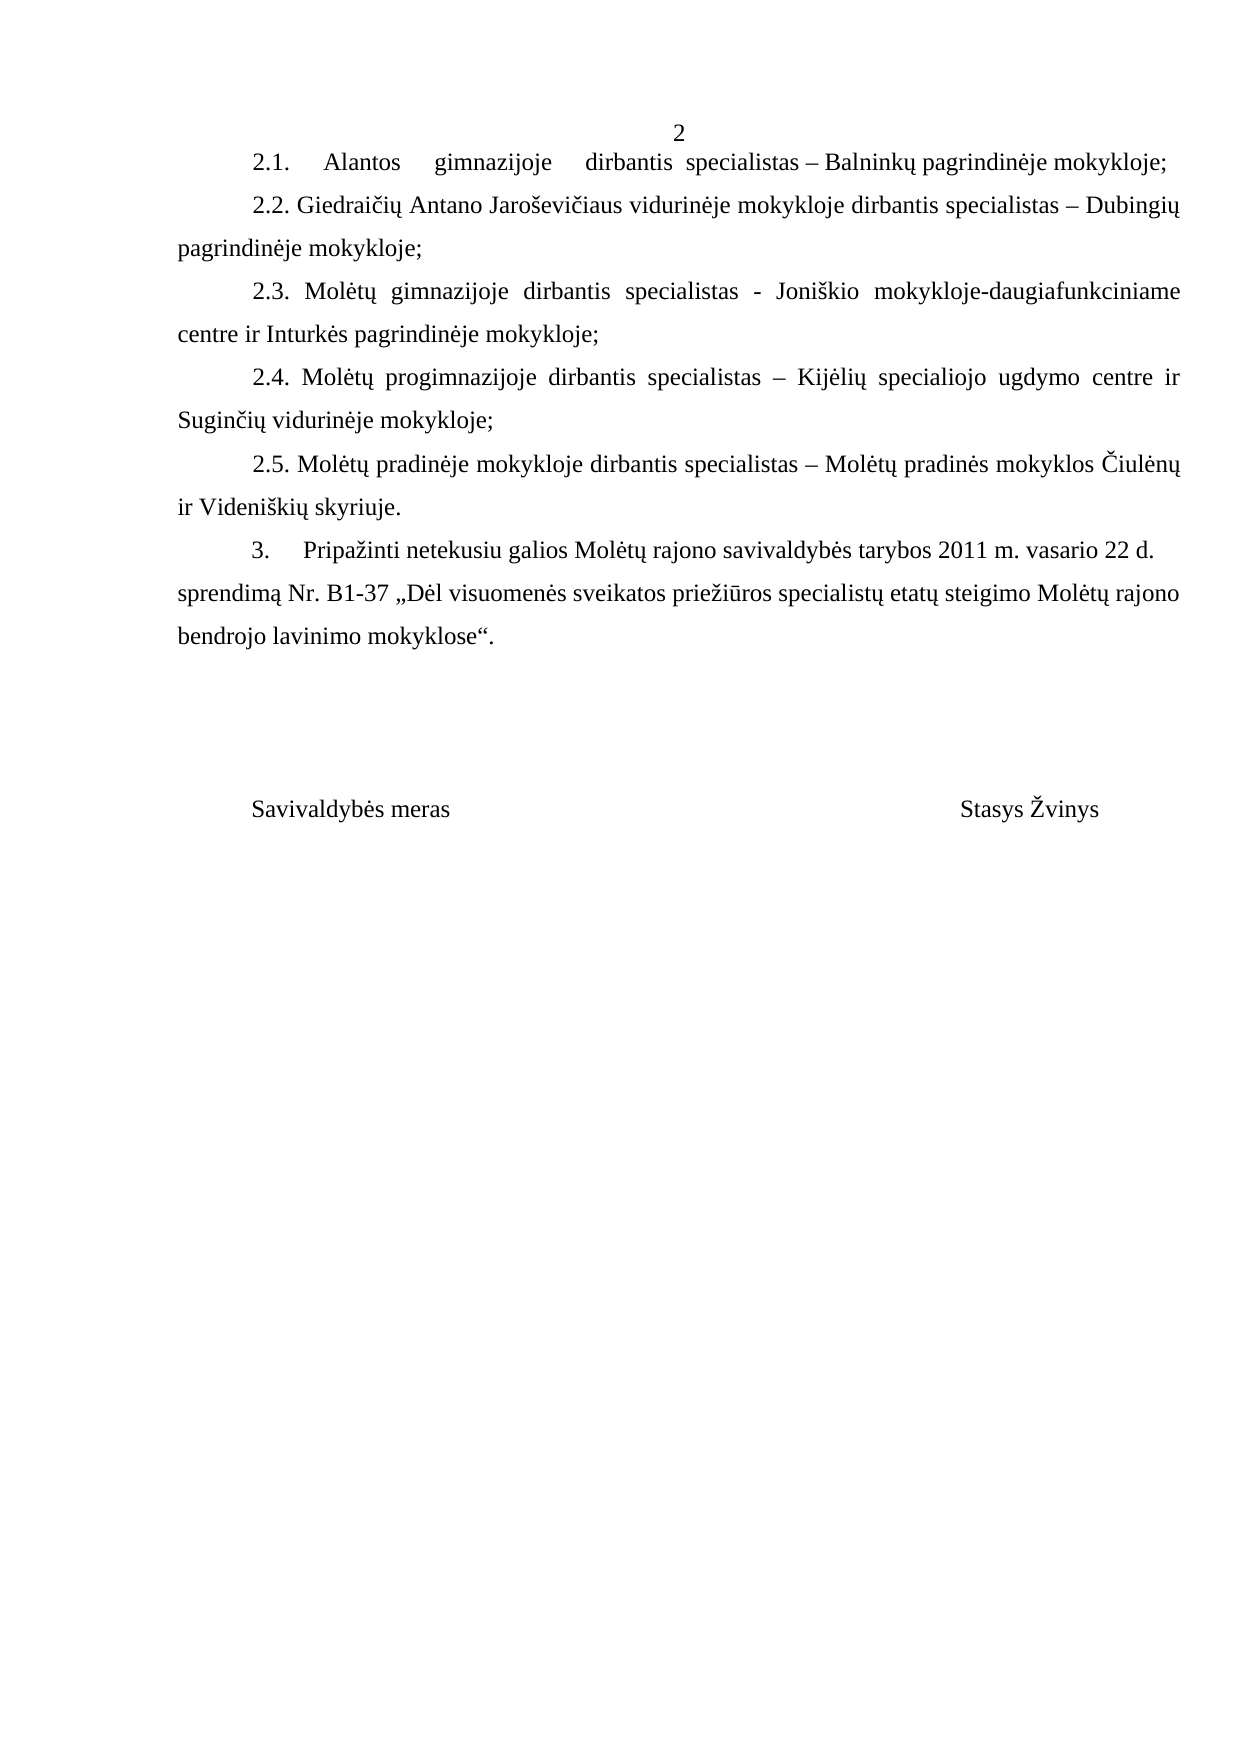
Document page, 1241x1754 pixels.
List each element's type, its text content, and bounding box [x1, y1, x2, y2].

text 2.4. Molėtų progimnazijoje dirbantis specialistas – Kijėlių specialiojo ugdymo centre ir Suginčių vidurinėje mokykloje; [177, 362, 1181, 434]
text 3. Pripažinti netekusiu galios Molėtų rajono savivaldybės tarybos 2011 m. vasario 22 d. sprendimą Nr. B1-37 „Dėl visuomenės sveikatos priežiūros specialistų etatų steigimo Molėtų rajono bendrojo lavinimo mokyklose“. [177, 535, 1181, 650]
text Savivaldybės meras Stasys Žvinys [251, 794, 1181, 822]
text 2.5. Molėtų pradinėje mokykloje dirbantis specialistas – Molėtų pradinės mokyklos Čiulėnų ir Videniškių skyriuje. [177, 449, 1181, 521]
text 2.2. Giedraičių Antano Jaroševičiaus vidurinėje mokykloje dirbantis specialistas – Dubingių pagrindinėje mokykloje; [177, 190, 1181, 262]
text 2.3. Molėtų gimnazijoje dirbantis specialistas - Joniškio mokykloje-daugiafunkciniame centre ir Inturkės pagrindinėje mokykloje; [177, 276, 1181, 348]
text 2.1. Alantos gimnazijoje dirbantis specialistas – Balninkų pagrindinėje mokykloje; [252, 147, 1181, 176]
